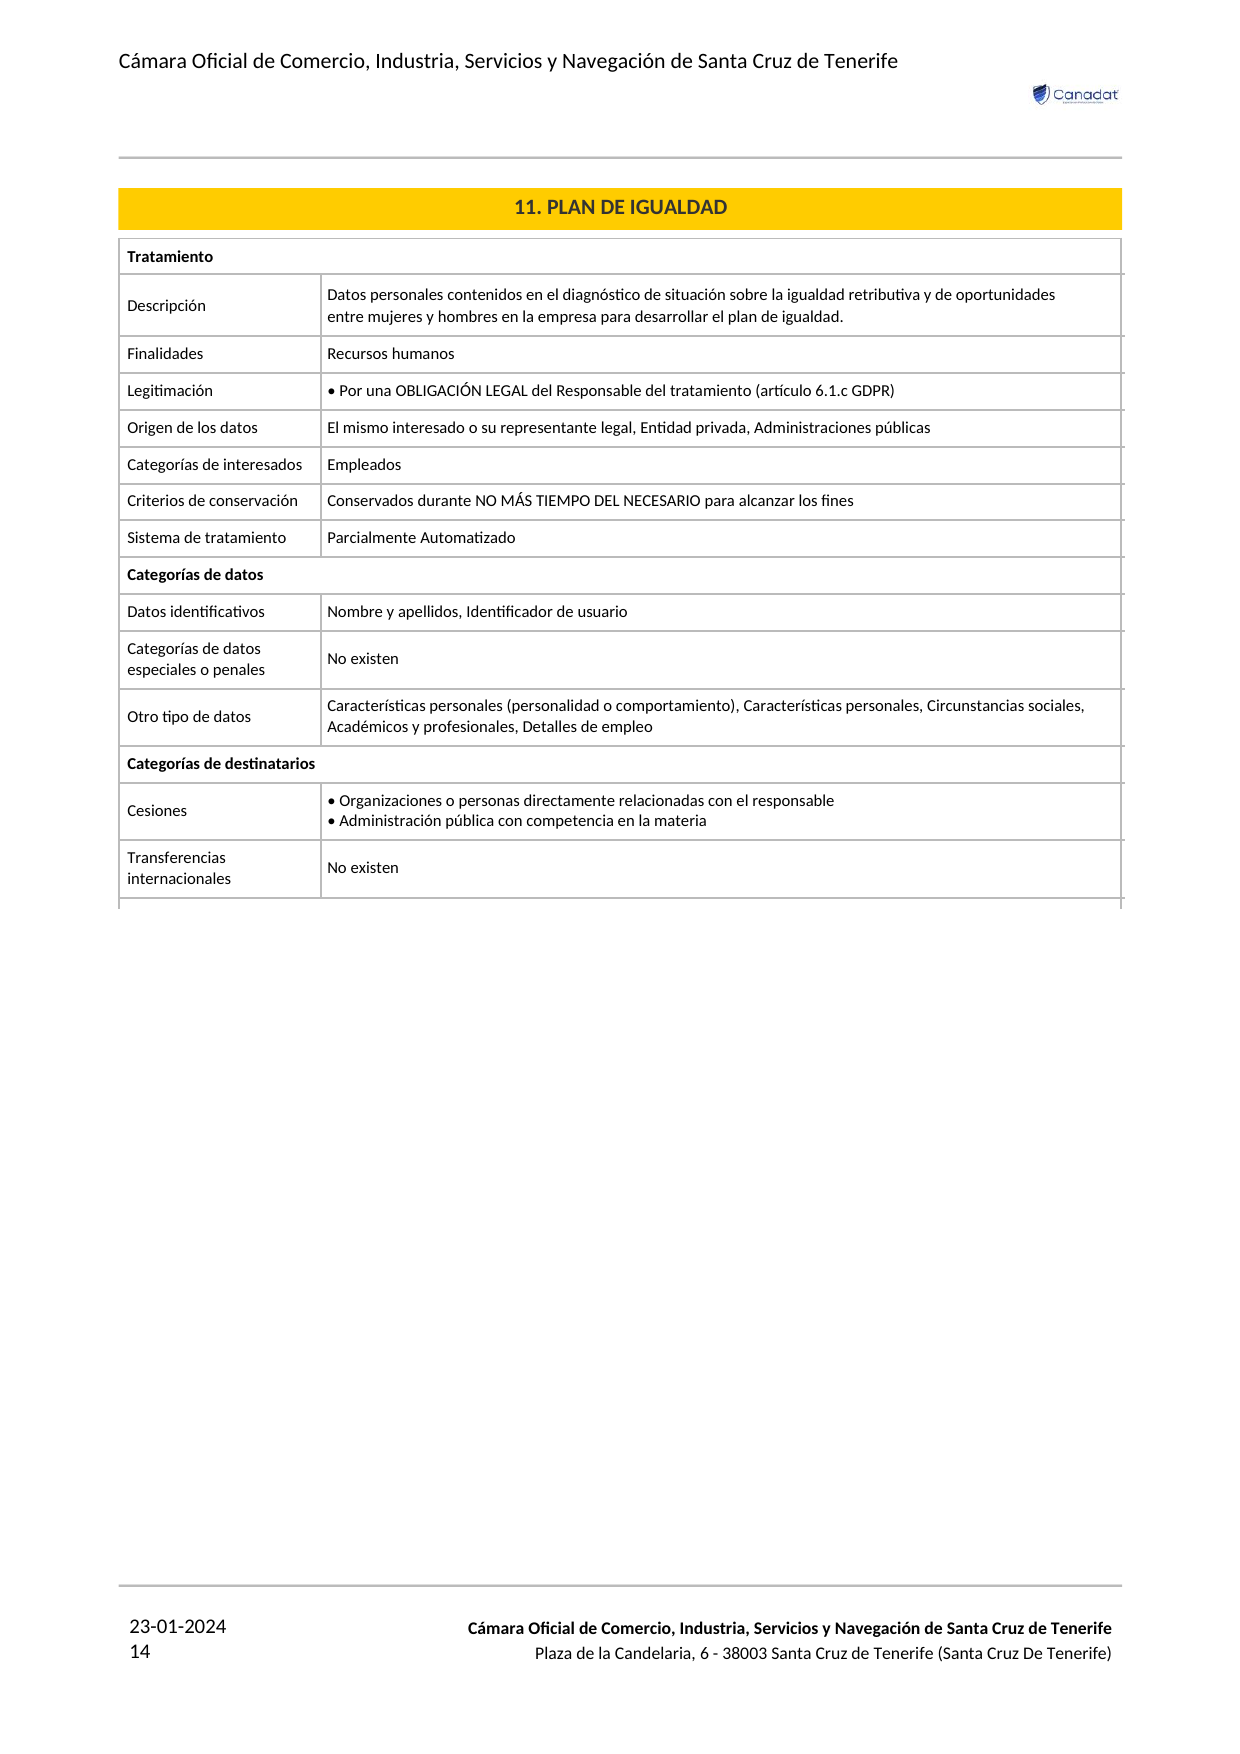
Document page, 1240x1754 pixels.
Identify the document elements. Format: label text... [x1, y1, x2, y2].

table_cell [120, 774, 321, 782]
table_cell [325, 747, 1120, 773]
table_cell Cesiones [120, 784, 320, 821]
table_cell [325, 364, 1120, 372]
table_cell [325, 327, 1120, 335]
table_cell [120, 511, 320, 519]
table_cell No existen [325, 632, 1120, 669]
table_cell Criterios de conservación [120, 485, 320, 511]
table_cell [120, 474, 320, 482]
table_cell especiales o penales [120, 659, 320, 679]
table_cell Categorías de datos [120, 558, 325, 585]
table_cell Parcialmente Automatizado [325, 521, 1120, 548]
table_cell Categorías de interesados [120, 448, 320, 474]
table_header Descripción [120, 275, 320, 316]
table_cell [325, 669, 1120, 679]
table_cell Académicos y profesionales, Detalles de empleo [325, 716, 1120, 737]
table_cell [325, 400, 1120, 409]
table_cell Categorías de datos [120, 632, 320, 658]
table_cell Recursos humanos [325, 337, 1120, 363]
table_cell [120, 831, 320, 839]
table_cell [325, 737, 1120, 745]
table_cell Empleados [325, 448, 1120, 474]
table_cell [120, 679, 320, 687]
table_cell • Organizaciones o personas directamente relacionadas con el responsable [325, 784, 1120, 810]
table_cell [325, 831, 1120, 839]
table_header 23-01-2024 [129, 1613, 356, 1639]
table_cell El mismo interesado o su representante legal, Entidad privada, Administraciones públicas [325, 411, 1120, 437]
table_cell [325, 878, 1120, 888]
table_cell [120, 585, 325, 593]
table_cell [120, 737, 320, 745]
table_header Cámara Oficial de Comercio, Industria, Servicios y Navegación de Santa Cruz de Tenerife [356, 1613, 1112, 1639]
table_cell entre mujeres y hombres en la empresa para desarrollar el plan de igualdad. [325, 304, 1120, 327]
table_header Datos personales contenidos en el diagnóstico de situación sobre la igualdad retributiva y de oportunidades [325, 275, 1120, 304]
table_cell [325, 474, 1120, 482]
table_cell [120, 327, 320, 335]
table_cell internacionales [120, 868, 320, 888]
table_cell [120, 364, 320, 372]
table_cell [325, 774, 1120, 782]
table_cell Otro tipo de datos [120, 690, 320, 726]
table_cell [325, 889, 1120, 897]
table_cell 14 [129, 1639, 356, 1663]
table_cell [325, 437, 1120, 446]
table_cell Sistema de tratamiento [120, 521, 320, 548]
table_cell Datos identificativos [120, 595, 320, 622]
table_cell [120, 316, 320, 327]
table_cell Finalidades [120, 337, 320, 363]
table_cell [120, 821, 320, 831]
table_cell [120, 622, 320, 630]
text Cámara Oficial de Comercio, Industria, Servicios y Navegación de Santa Cruz de Tenerife [119, 47, 1028, 74]
table_cell [325, 511, 1120, 519]
table_cell Plaza de la Candelaria, 6 - 38003 Santa Cruz de Tenerife (Santa Cruz De Tenerife) [356, 1639, 1112, 1663]
table_cell Conservados durante NO MÁS TIEMPO DEL NECESARIO para alcanzar los fines [325, 485, 1120, 511]
table_cell [325, 622, 1120, 630]
table_cell [120, 548, 320, 556]
table_cell Transferencias [120, 841, 320, 868]
table_cell • Por una OBLIGACIÓN LEGAL del Responsable del tratamiento (artículo 6.1.c GDPR) [325, 374, 1120, 400]
table_cell [325, 558, 1120, 585]
table_cell [325, 548, 1120, 556]
table_cell [325, 679, 1120, 687]
table_cell Características personales (personalidad o comportamiento), Características personales, Circunstancias sociales, [325, 690, 1120, 716]
table_cell Categorías de destinatarios [120, 747, 325, 773]
text Tratamiento [127, 247, 1120, 267]
table_cell Nombre y apellidos, Identificador de usuario [325, 595, 1120, 622]
table_cell [120, 437, 320, 446]
table_cell Origen de los datos [120, 411, 320, 437]
table_cell [325, 585, 1120, 593]
table_cell [120, 889, 320, 897]
table_cell No existen [325, 841, 1120, 878]
table_cell [120, 726, 320, 737]
table_cell Legitimación [120, 374, 320, 400]
table_cell • Administración pública con competencia en la materia [325, 810, 1120, 831]
table_cell [120, 400, 320, 409]
